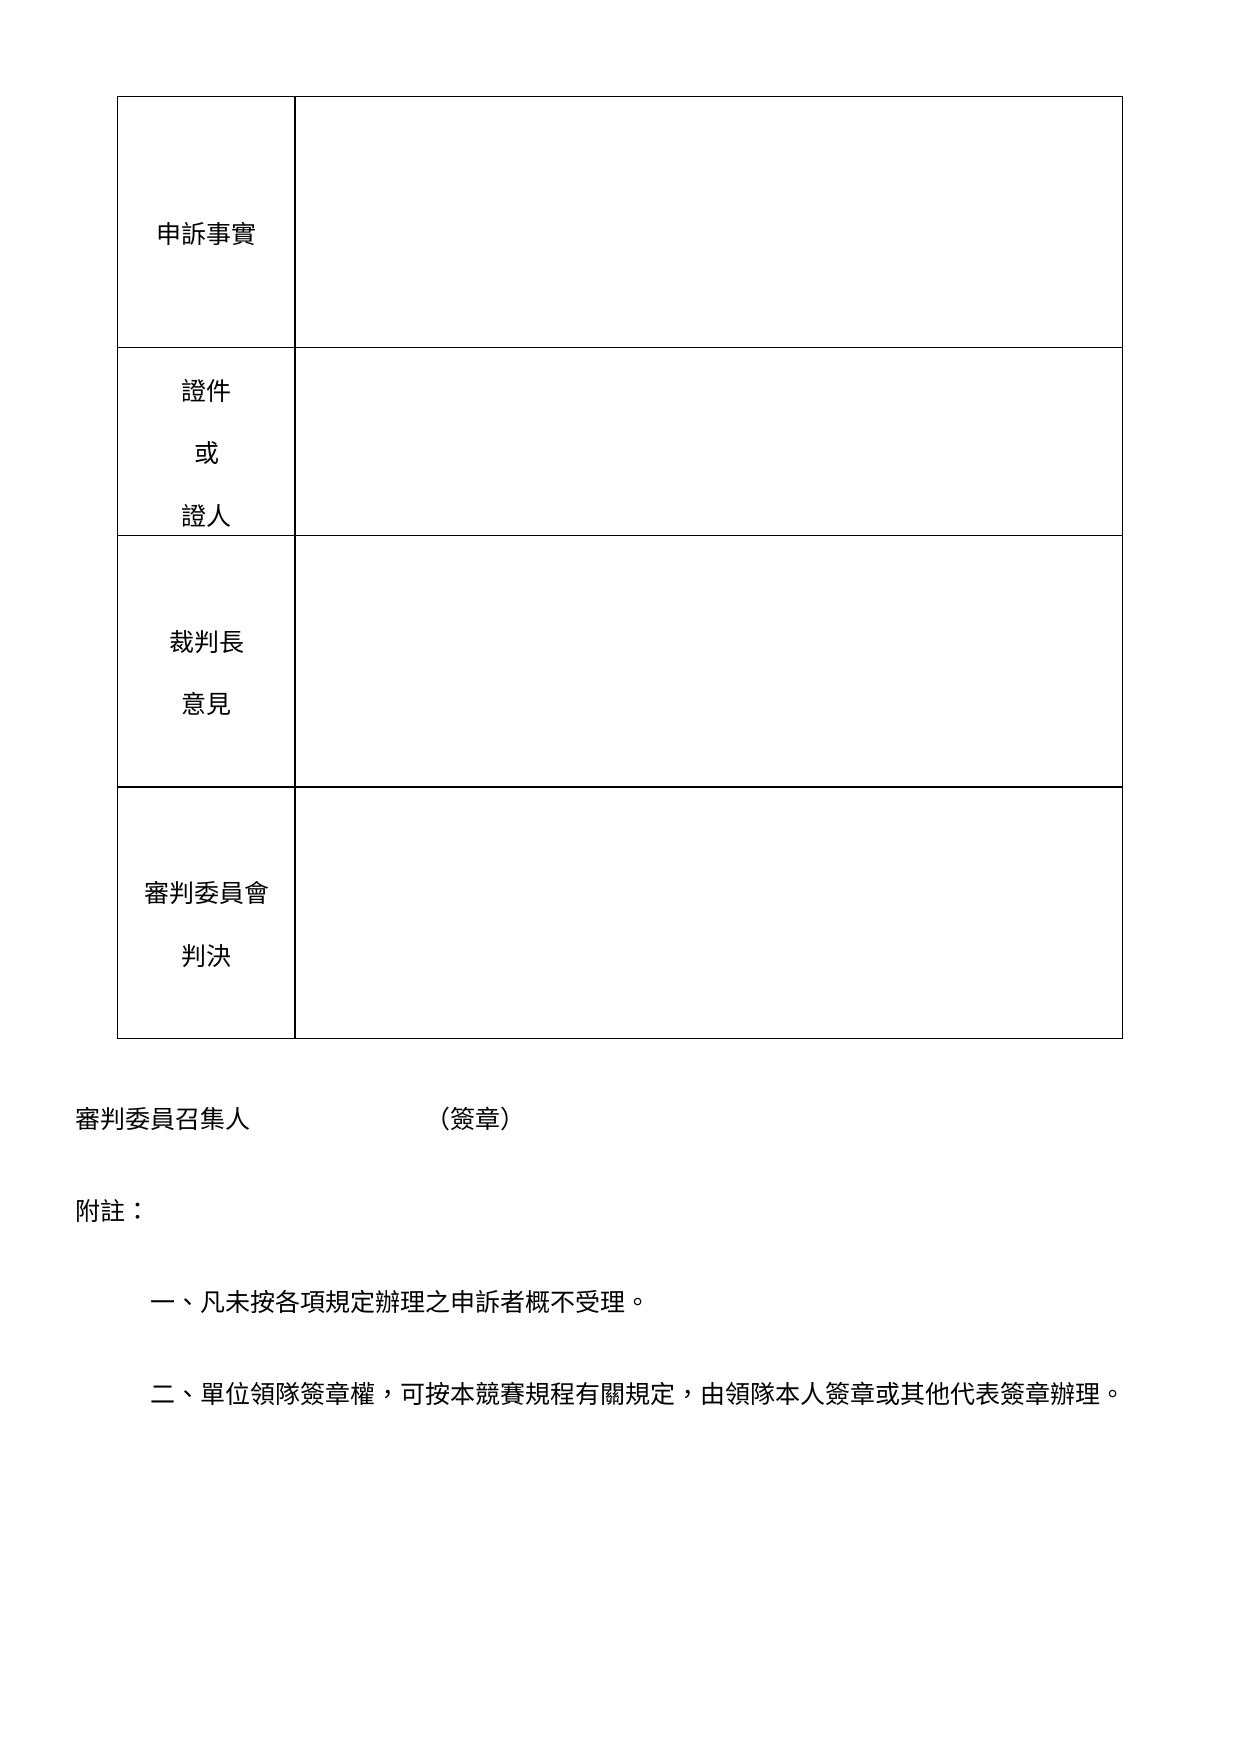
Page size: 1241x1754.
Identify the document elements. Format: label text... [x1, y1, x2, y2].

table_cell 裁判長 意見 [118, 536, 294, 786]
table_cell 證件 或 證人 [118, 348, 294, 535]
table_cell 申訴事實 [118, 97, 294, 347]
text 附註： [75, 1168, 1165, 1230]
text 審判委員召集人 （簽章） [75, 1076, 1015, 1138]
table_cell [296, 788, 1122, 1037]
table_cell [296, 348, 1122, 535]
table_cell [296, 536, 1122, 786]
text 二、單位領隊簽章權，可按本競賽規程有關規定，由領隊本人簽章或其他代表簽章辦理。 [150, 1351, 1165, 1413]
table_cell [296, 97, 1122, 347]
table_cell 審判委員會 判決 [118, 788, 294, 1037]
text 一、凡未按各項規定辦理之申訴者概不受理。 [150, 1259, 1165, 1322]
